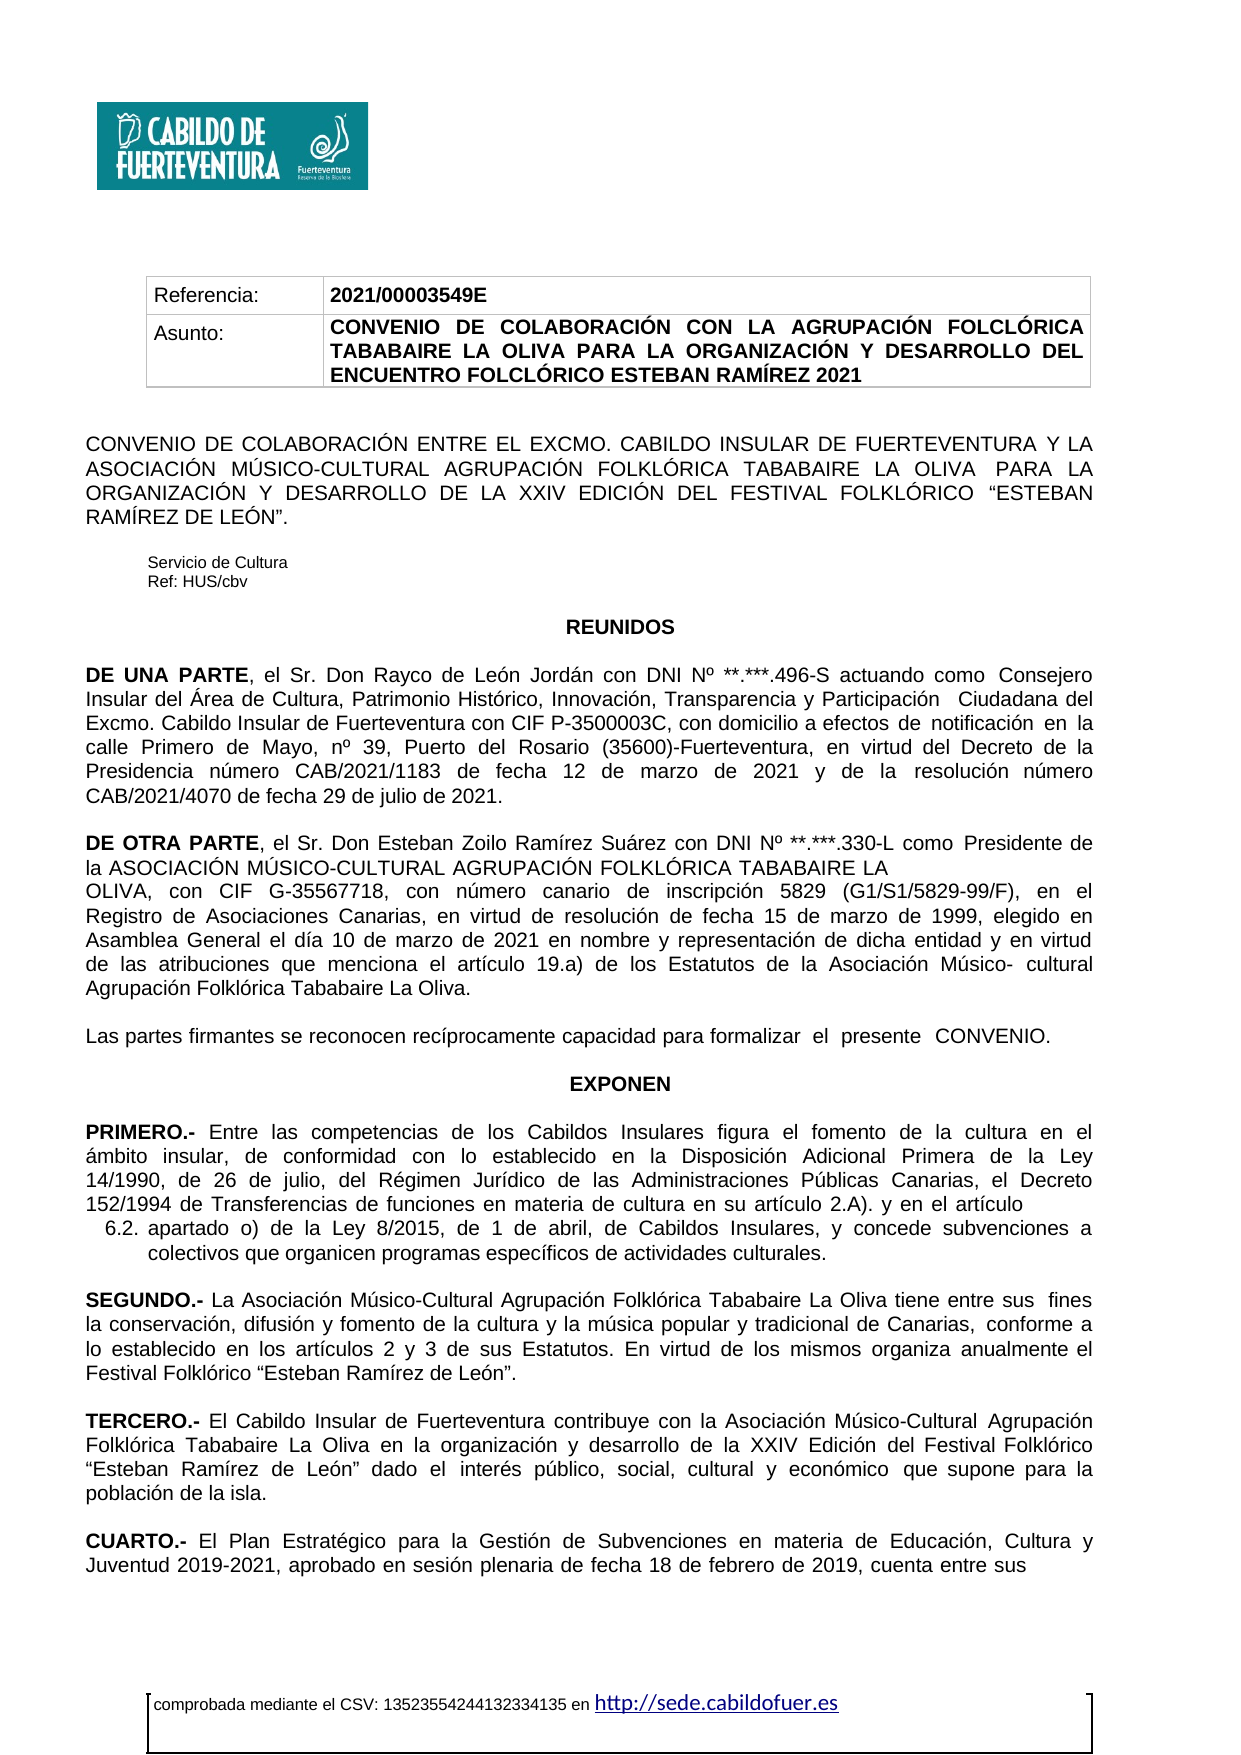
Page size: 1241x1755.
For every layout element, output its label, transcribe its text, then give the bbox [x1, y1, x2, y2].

text PRIMERO.- Entre las competencias de los Cabildos Insulares figura el fomento de la cultura en el ámbito insular, de conformidad con lo establecido en la Disposición Adicional Primera de la Ley 14/1990, de 26 de julio, del Régimen Jurídico de las Administraciones Públicas Canarias, el Decreto 152/1994 de Transferencias de funciones en materia de cultura en su artículo 2.A). y en el artículo [85, 1120, 1093, 1216]
subtitle REUNIDOS [526, 615, 714, 639]
text Servicio de Cultura Ref: HUS/cbv [147, 553, 316, 591]
text Las partes firmantes se reconocen recíprocamente capacidad para formalizar el presente CONVENIO. [85, 1024, 1093, 1048]
text CUARTO.- El Plan Estratégico para la Gestión de Subvenciones en materia de Educación, Cultura y Juventud 2019-2021, aprobado en sesión plenaria de fecha 18 de febrero de 2019, cuenta entre sus [85, 1529, 1093, 1577]
subtitle EXPONEN [133, 1072, 1107, 1096]
text CONVENIO DE COLABORACIÓN ENTRE EL EXCMO. CABILDO INSULAR DE FUERTEVENTURA Y LA ASOCIACIÓN MÚSICO-CULTURAL AGRUPACIÓN FOLKLÓRICA TABABAIRE LA OLIVA PARA LA ORGANIZACIÓN Y DESARROLLO DE LA XXIV EDICIÓN DEL FESTIVAL FOLKLÓRICO “ESTEBAN RAMÍREZ DE LEÓN”. [85, 432, 1093, 529]
list apartado o) de la Ley 8/2015, de 1 de abril, de Cabildos Insulares, y concede subvenciones a colectivos que organicen programas específicos de actividades culturales. [104, 1216, 1093, 1264]
text OLIVA, con CIF G-35567718, con número canario de inscripción 5829 (G1/S1/5829-99/F), en el Registro de Asociaciones Canarias, en virtud de resolución de fecha 15 de marzo de 1999, elegido en Asamblea General el día 10 de marzo de 2021 en nombre y representación de dicha entidad y en virtud de las atribuciones que menciona el artículo 19.a) de los Estatutos de la Asociación Músico- cultural Agrupación Folklórica Tababaire La Oliva. [85, 879, 1093, 1000]
picture [97, 102, 369, 190]
table_cell CONVENIO DE COLABORACIÓN CON LA AGRUPACIÓN FOLCLÓRICA TABABAIRE LA OLIVA PARA LA ORGANIZACIÓN Y DESARROLLO DEL ENCUENTRO FOLCLÓRICO ESTEBAN RAMÍREZ 2021 [324, 315, 1090, 386]
text TERCERO.- El Cabildo Insular de Fuerteventura contribuye con la Asociación Músico-Cultural Agrupación Folklórica Tababaire La Oliva en la organización y desarrollo de la XXIV Edición del Festival Folklórico “Esteban Ramírez de León” dado el interés público, social, cultural y económico que supone para la población de la isla. [85, 1408, 1093, 1505]
text SEGUNDO.- La Asociación Músico-Cultural Agrupación Folklórica Tababaire La Oliva tiene entre sus fines la conservación, difusión y fomento de la cultura y la música popular y tradicional de Canarias, conforme a lo establecido en los artículos 2 y 3 de sus Estatutos. En virtud de los mismos organiza anualmente el Festival Folklórico “Esteban Ramírez de León”. [85, 1288, 1093, 1384]
text DE UNA PARTE, el Sr. Don Rayco de León Jordán con DNI Nº **.***.496-S actuando como Consejero Insular del Área de Cultura, Patrimonio Histórico, Innovación, Transparencia y Participación Ciudadana del Excmo. Cabildo Insular de Fuerteventura con CIF P-3500003C, con domicilio a efectos de notificación en la calle Primero de Mayo, nº 39, Puerto del Rosario (35600)-Fuerteventura, en virtud del Decreto de la Presidencia número CAB/2021/1183 de fecha 12 de marzo de 2021 y de la resolución número CAB/2021/4070 de fecha 29 de julio de 2021. [85, 663, 1093, 807]
table_cell Asunto: [147, 315, 323, 386]
table_header 2021/00003549E [324, 277, 1090, 313]
text DE OTRA PARTE, el Sr. Don Esteban Zoilo Ramírez Suárez con DNI Nº **.***.330-L como Presidente de la ASOCIACIÓN MÚSICO-CULTURAL AGRUPACIÓN FOLKLÓRICA TABABAIRE LA [85, 831, 1093, 879]
table_header Referencia: [147, 277, 323, 313]
